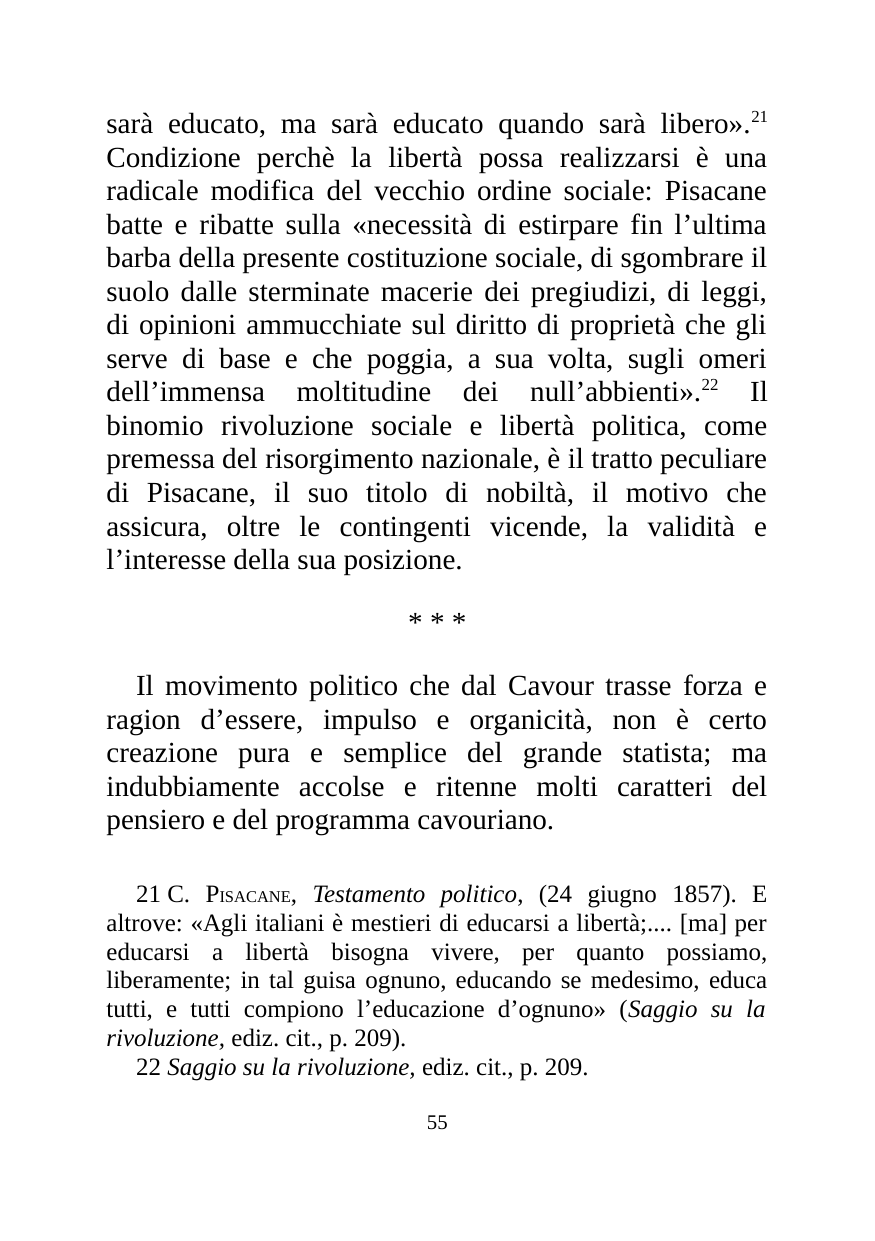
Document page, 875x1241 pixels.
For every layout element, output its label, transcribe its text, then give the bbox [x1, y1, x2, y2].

text Il movimento politico che dal Cavour trasse forza e ragion d’essere, impulso e organicità, non è certo creazione pura e semplice del grande statista; ma indubbiamente accolse e ritenne molti caratteri del pensiero e del programma cavouriano. [106, 668, 768, 836]
text Saggio su la rivoluzione, ediz. cit., p. 209. [106, 1052, 768, 1080]
text * * * [106, 605, 768, 639]
text C. Pisacane, Testamento politico, (24 giugno 1857). E altrove: «Agli italiani è mestieri di educarsi a libertà;.... [ma] per educarsi a libertà bisogna vivere, per quanto possiamo, liberamente; in tal guisa ognuno, educando se medesimo, educa tutti, e tutti compiono l’educazione d’ognuno» (Saggio su la rivoluzione, ediz. cit., p. 209). [106, 879, 768, 1052]
text sarà educato, ma sarà educato quando sarà libero». Condizione perchè la libertà possa realizzarsi è una radicale modifica del vecchio ordine sociale: Pisacane batte e ribatte sulla «necessità di estirpare fin l’ultima barba della presente costituzione sociale, di sgombrare il suolo dalle sterminate macerie dei pregiudizi, di leggi, di opinioni ammucchiate sul diritto di proprietà che gli serve di base e che poggia, a sua volta, sugli omeri dell’immensa moltitudine dei null’abbienti». Il binomio rivoluzione sociale e libertà politica, come premessa del risorgimento nazionale, è il tratto peculiare di Pisacane, il suo titolo di nobiltà, il motivo che assicura, oltre le contingenti vicende, la validità e l’interesse della sua posizione. [106, 106, 768, 576]
